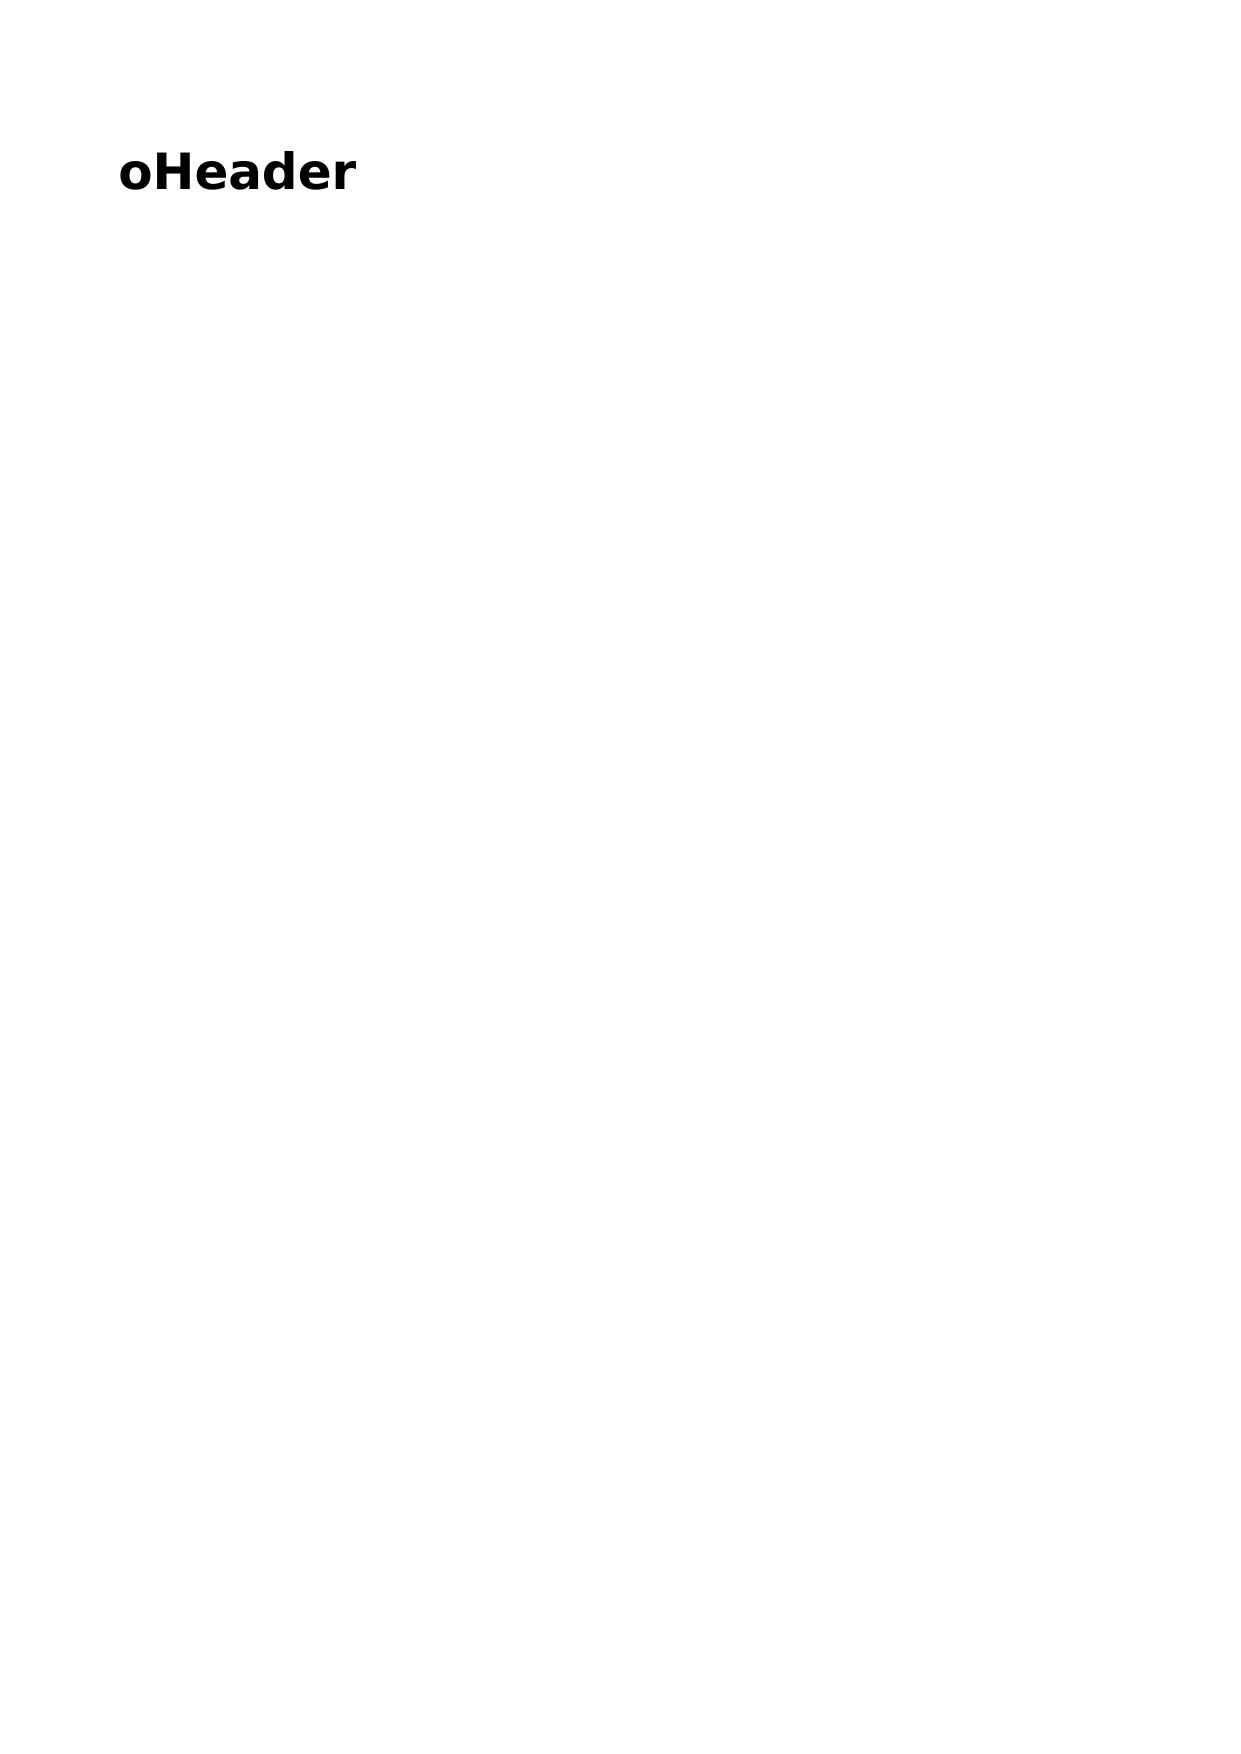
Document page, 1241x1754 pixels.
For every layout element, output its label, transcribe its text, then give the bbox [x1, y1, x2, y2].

subtitle oHeader [118, 143, 1122, 201]
